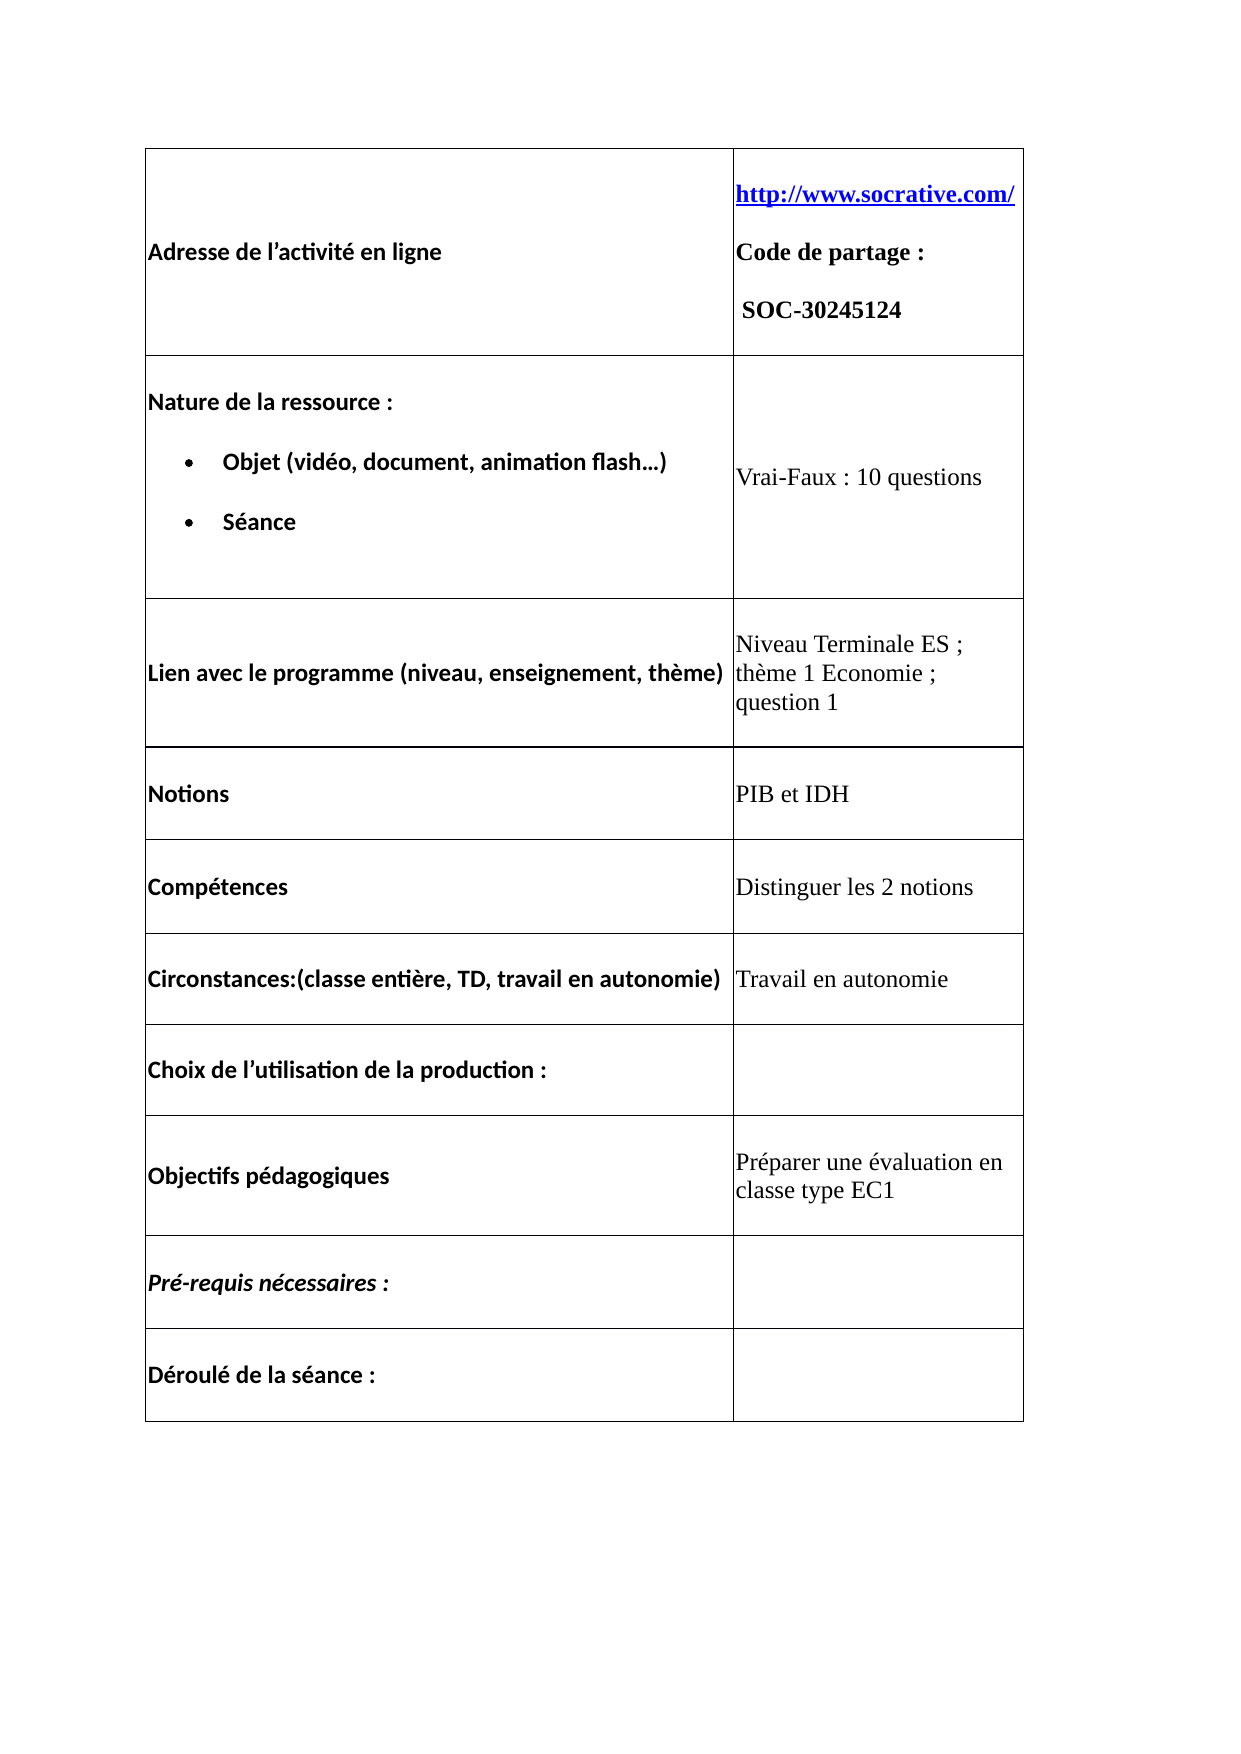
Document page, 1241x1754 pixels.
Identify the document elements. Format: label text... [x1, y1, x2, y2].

table_cell [734, 1025, 1023, 1115]
table_cell [734, 1236, 1023, 1328]
table_cell Nature de la ressource : Objet (vidéo, document, animation flash…) Séance [146, 356, 733, 598]
table_cell Objectifs pédagogiques [146, 1116, 733, 1235]
table_cell PIB et IDH [734, 748, 1023, 839]
table_cell Travail en autonomie [734, 934, 1023, 1024]
table_cell Notions [146, 748, 733, 839]
table_cell Vrai-Faux : 10 questions [734, 356, 1023, 598]
table_cell Distinguer les 2 notions [734, 840, 1023, 932]
table_cell Compétences [146, 840, 733, 932]
table_cell Choix de l’utilisation de la production : [146, 1025, 733, 1115]
table_cell Lien avec le programme (niveau, enseignement, thème) [146, 599, 733, 746]
table_cell Niveau Terminale ES ; thème 1 Economie ; question 1 [734, 599, 1023, 746]
table_cell Circonstances:(classe entière, TD, travail en autonomie) [146, 934, 733, 1024]
table_header http://www.socrative.com/ Code de partage : SOC-30245124 [734, 149, 1023, 355]
table_header Adresse de l’activité en ligne [146, 149, 733, 355]
table_cell Pré-requis nécessaires : [146, 1236, 733, 1328]
table_cell Déroulé de la séance : [146, 1329, 733, 1421]
table_cell [734, 1329, 1023, 1421]
table_cell Préparer une évaluation en classe type EC1 [734, 1116, 1023, 1235]
